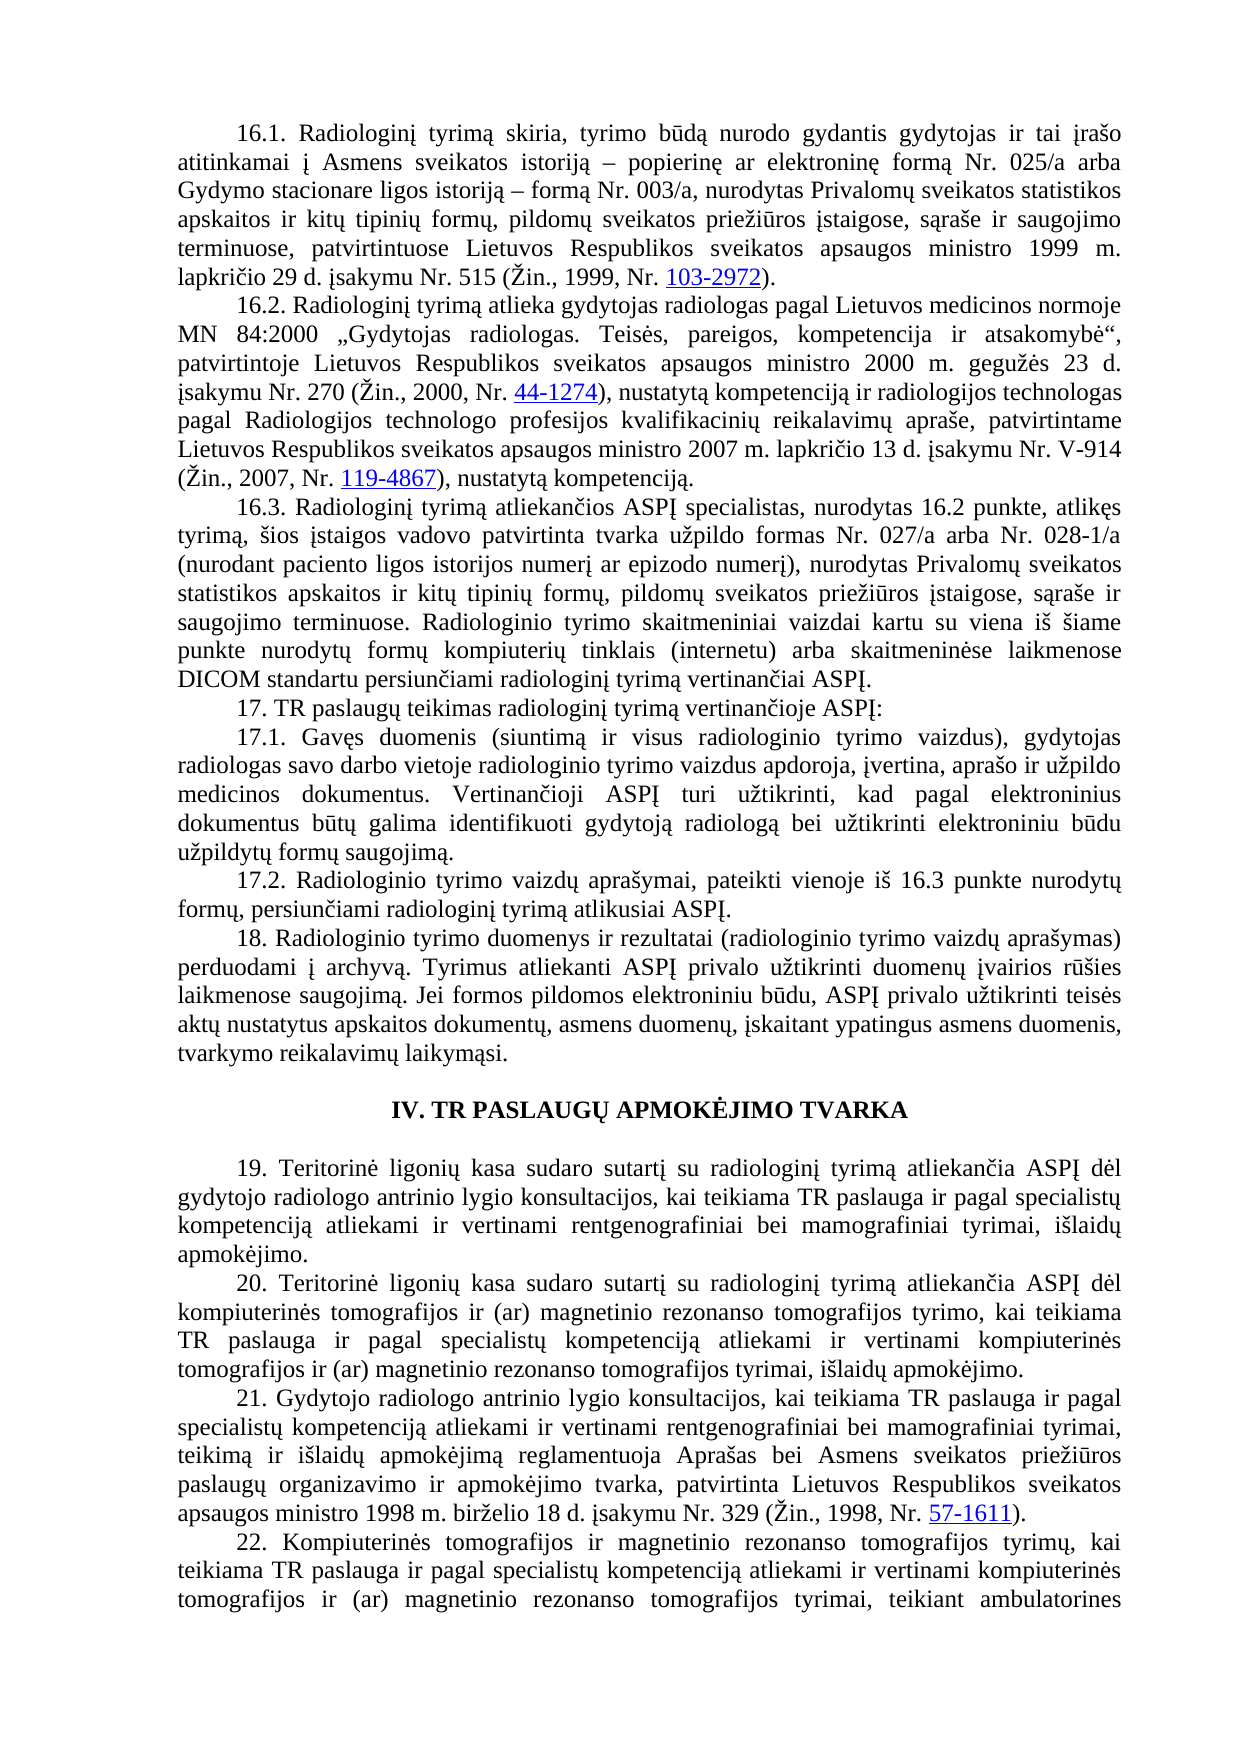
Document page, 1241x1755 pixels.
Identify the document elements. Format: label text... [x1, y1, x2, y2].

text 19. Teritorinė ligonių kasa sudaro sutartį su radiologinį tyrimą atliekančia ASPĮ dėl gydytojo radiologo antrinio lygio konsultacijos, kai teikiama TR paslauga ir pagal specialistų kompetenciją atliekami ir vertinami rentgenografiniai bei mamografiniai tyrimai, išlaidų apmokėjimo. [177, 1153, 1122, 1268]
text 20. Teritorinė ligonių kasa sudaro sutartį su radiologinį tyrimą atliekančia ASPĮ dėl kompiuterinės tomografijos ir (ar) magnetinio rezonanso tomografijos tyrimo, kai teikiama TR paslauga ir pagal specialistų kompetenciją atliekami ir vertinami kompiuterinės tomografijos ir (ar) magnetinio rezonanso tomografijos tyrimai, išlaidų apmokėjimo. [177, 1268, 1122, 1383]
text 17.1. Gavęs duomenis (siuntimą ir visus radiologinio tyrimo vaizdus), gydytojas radiologas savo darbo vietoje radiologinio tyrimo vaizdus apdoroja, įvertina, aprašo ir užpildo medicinos dokumentus. Vertinančioji ASPĮ turi užtikrinti, kad pagal elektroninius dokumentus būtų galima identifikuoti gydytoją radiologą bei užtikrinti elektroniniu būdu užpildytų formų saugojimą. [177, 722, 1122, 866]
text 22. Kompiuterinės tomografijos ir magnetinio rezonanso tomografijos tyrimų, kai teikiama TR paslauga ir pagal specialistų kompetenciją atliekami ir vertinami kompiuterinės tomografijos ir (ar) magnetinio rezonanso tomografijos tyrimai, teikiant ambulatorines [177, 1527, 1122, 1613]
text 17.2. Radiologinio tyrimo vaizdų aprašymai, pateikti vienoje iš 16.3 punkte nurodytų formų, persiunčiami radiologinį tyrimą atlikusiai ASPĮ. [177, 866, 1122, 923]
text IV. TR PASLAUGŲ APMOKĖJIMO TVARKA [177, 1096, 1122, 1124]
text 21. Gydytojo radiologo antrinio lygio konsultacijos, kai teikiama TR paslauga ir pagal specialistų kompetenciją atliekami ir vertinami rentgenografiniai bei mamografiniai tyrimai, teikimą ir išlaidų apmokėjimą reglamentuoja Aprašas bei Asmens sveikatos priežiūros paslaugų organizavimo ir apmokėjimo tvarka, patvirtinta Lietuvos Respublikos sveikatos apsaugos ministro 1998 m. birželio 18 d. įsakymu Nr. 329 (Žin., 1998, Nr. 57-1611). [177, 1383, 1122, 1527]
text 16.2. Radiologinį tyrimą atlieka gydytojas radiologas pagal Lietuvos medicinos normoje MN 84:2000 „Gydytojas radiologas. Teisės, pareigos, kompetencija ir atsakomybė“, patvirtintoje Lietuvos Respublikos sveikatos apsaugos ministro 2000 m. gegužės 23 d. įsakymu Nr. 270 (Žin., 2000, Nr. 44-1274), nustatytą kompetenciją ir radiologijos technologas pagal Radiologijos technologo profesijos kvalifikacinių reikalavimų apraše, patvirtintame Lietuvos Respublikos sveikatos apsaugos ministro 2007 m. lapkričio 13 d. įsakymu Nr. V-914 (Žin., 2007, Nr. 119-4867), nustatytą kompetenciją. [177, 291, 1122, 492]
text 18. Radiologinio tyrimo duomenys ir rezultatai (radiologinio tyrimo vaizdų aprašymas) perduodami į archyvą. Tyrimus atliekanti ASPĮ privalo užtikrinti duomenų įvairios rūšies laikmenose saugojimą. Jei formos pildomos elektroniniu būdu, ASPĮ privalo užtikrinti teisės aktų nustatytus apskaitos dokumentų, asmens duomenų, įskaitant ypatingus asmens duomenis, tvarkymo reikalavimų laikymąsi. [177, 923, 1122, 1067]
text 17. TR paslaugų teikimas radiologinį tyrimą vertinančioje ASPĮ: [177, 693, 1122, 722]
text 16.1. Radiologinį tyrimą skiria, tyrimo būdą nurodo gydantis gydytojas ir tai įrašo atitinkamai į Asmens sveikatos istoriją – popierinę ar elektroninę formą Nr. 025/a arba Gydymo stacionare ligos istoriją – formą Nr. 003/a, nurodytas Privalomų sveikatos statistikos apskaitos ir kitų tipinių formų, pildomų sveikatos priežiūros įstaigose, sąraše ir saugojimo terminuose, patvirtintuose Lietuvos Respublikos sveikatos apsaugos ministro 1999 m. lapkričio 29 d. įsakymu Nr. 515 (Žin., 1999, Nr. 103-2972). [177, 118, 1122, 291]
text 16.3. Radiologinį tyrimą atliekančios ASPĮ specialistas, nurodytas 16.2 punkte, atlikęs tyrimą, šios įstaigos vadovo patvirtinta tvarka užpildo formas Nr. 027/a arba Nr. 028-1/a (nurodant paciento ligos istorijos numerį ar epizodo numerį), nurodytas Privalomų sveikatos statistikos apskaitos ir kitų tipinių formų, pildomų sveikatos priežiūros įstaigose, sąraše ir saugojimo terminuose. Radiologinio tyrimo skaitmeniniai vaizdai kartu su viena iš šiame punkte nurodytų formų kompiuterių tinklais (internetu) arba skaitmeninėse laikmenose DICOM standartu persiunčiami radiologinį tyrimą vertinančiai ASPĮ. [177, 492, 1122, 693]
